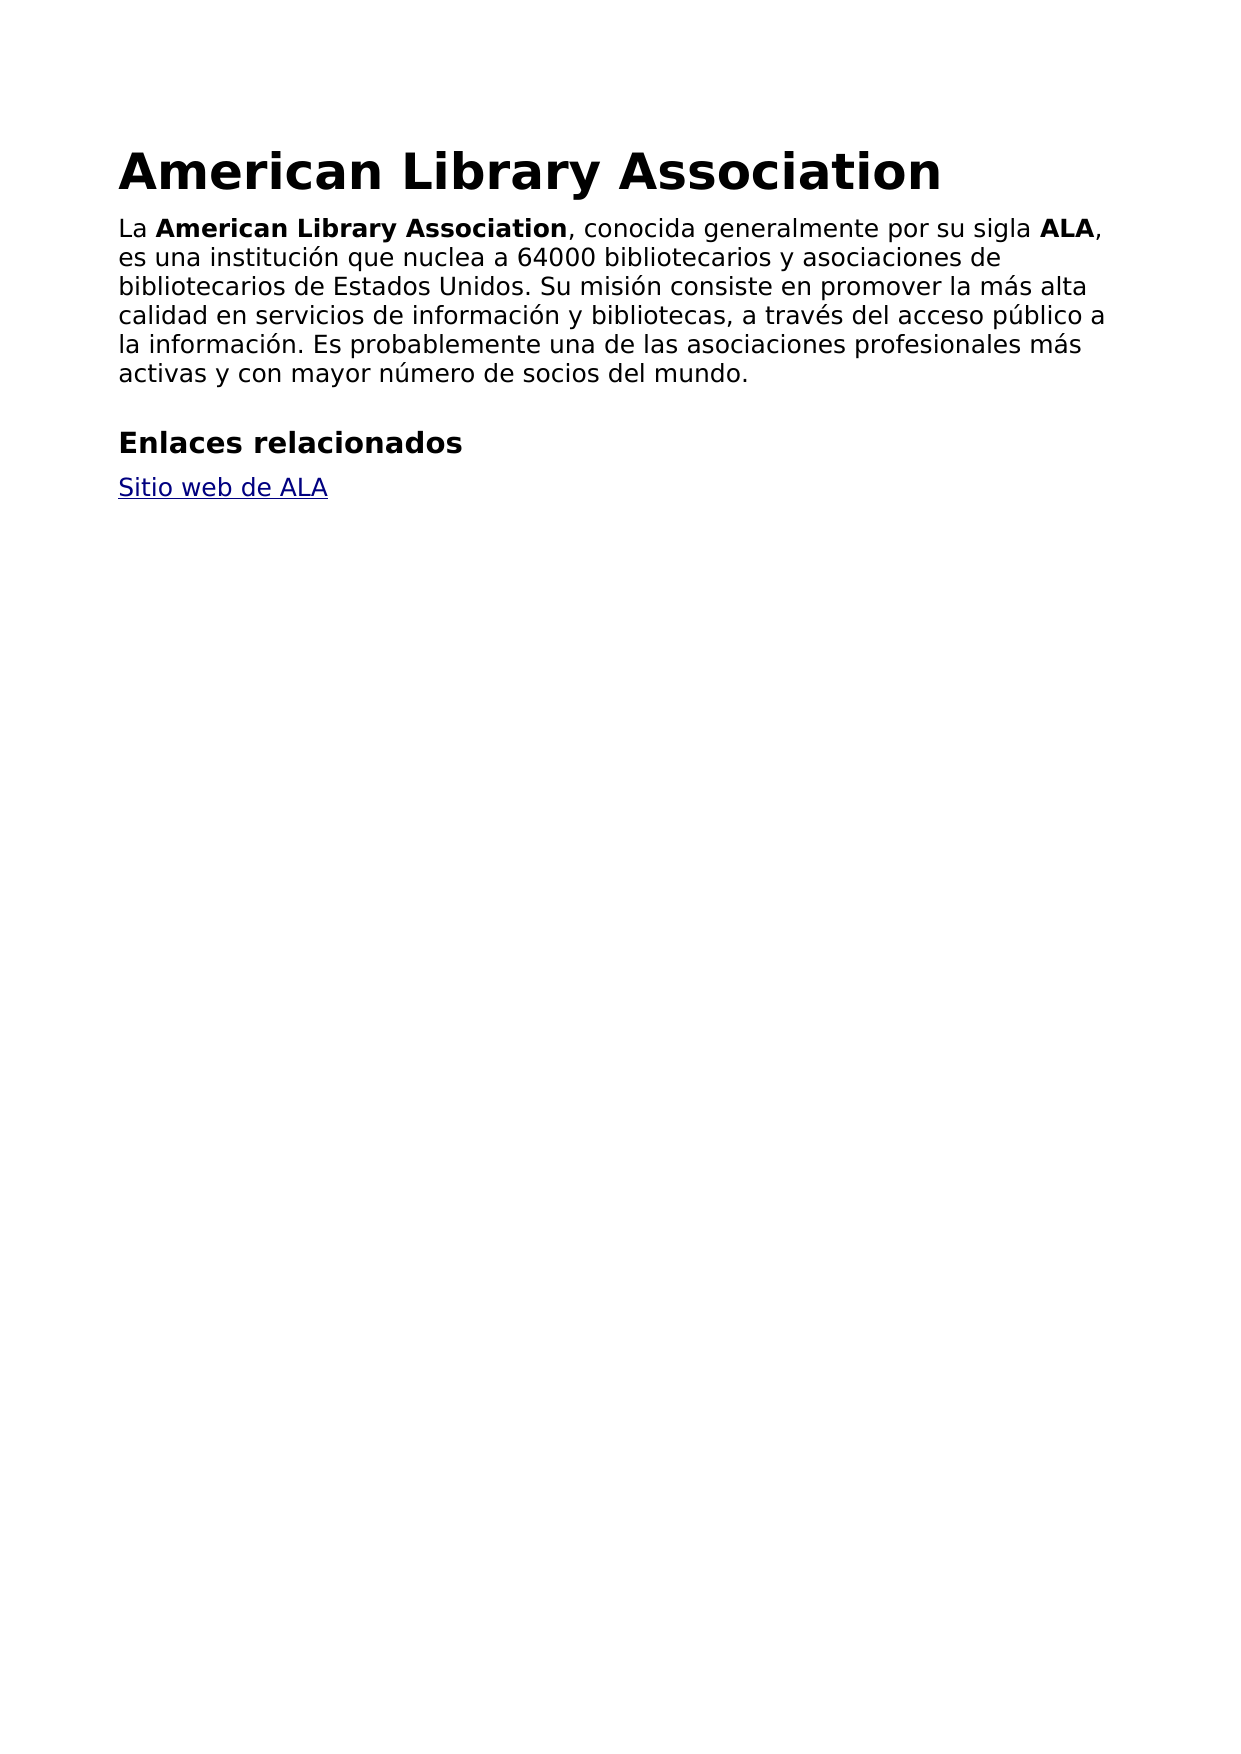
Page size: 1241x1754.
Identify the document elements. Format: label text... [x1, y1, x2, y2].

subtitle Enlaces relacionados [118, 426, 1122, 460]
text Sitio web de ALA [118, 473, 1122, 502]
subtitle American Library Association [118, 143, 1122, 201]
text La American Library Association, conocida generalmente por su sigla ALA, es una institución que nuclea a 64000 bibliotecarios y asociaciones de bibliotecarios de Estados Unidos. Su misión consiste en promover la más alta calidad en servicios de información y bibliotecas, a través del acceso público a la información. Es probablemente una de las asociaciones profesionales más activas y con mayor número de socios del mundo. [118, 214, 1122, 389]
